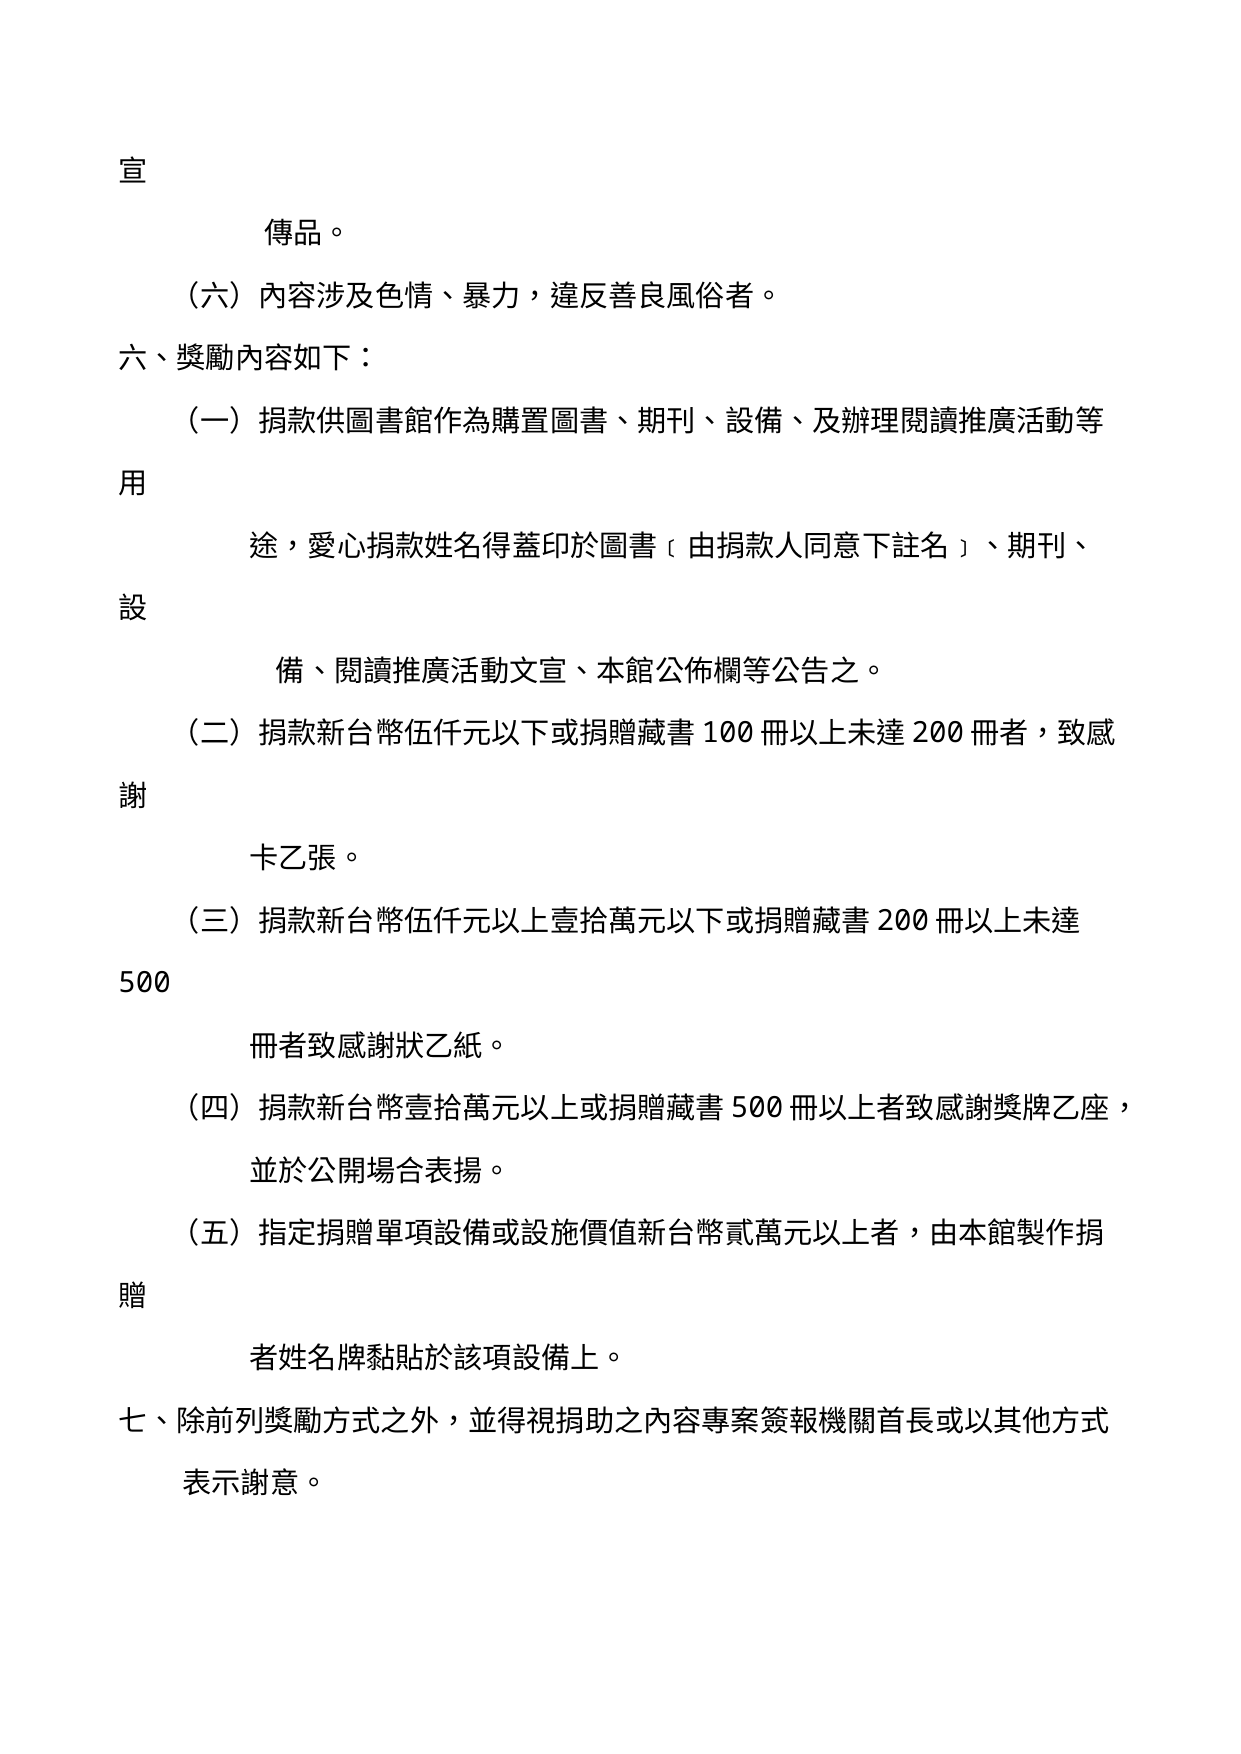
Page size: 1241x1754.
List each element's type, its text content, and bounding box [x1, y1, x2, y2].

text 冊者致感謝狀乙紙。 （四）捐款新台幣壹拾萬元以上或捐贈藏書500冊以上者致感謝獎牌乙座， [118, 1002, 1122, 1127]
text 者姓名牌黏貼於該項設備上。 七、除前列獎勵方式之外，並得視捐助之內容專案簽報機關首長或以其他方式 [118, 1314, 1122, 1439]
text 卡乙張。 （三）捐款新台幣伍仟元以上壹拾萬元以下或捐贈藏書200冊以上未達500 [118, 814, 1122, 1002]
text 表示謝意。 [118, 1439, 1122, 1502]
text 宣 [118, 127, 1122, 189]
text 傳品。 （六）內容涉及色情、暴力，違反善良風俗者。 六、獎勵內容如下： （一）捐款供圖書館作為購置圖書、期刊、設備、及辦理閱讀推廣活動等用 [118, 189, 1122, 502]
text 備、閱讀推廣活動文宣、本館公佈欄等公告之。 （二）捐款新台幣伍仟元以下或捐贈藏書100冊以上未達200冊者，致感謝 [118, 627, 1122, 814]
text 途，愛心捐款姓名得蓋印於圖書﹝由捐款人同意下註名﹞、期刊、設 [118, 502, 1122, 627]
text 並於公開場合表揚。 （五）指定捐贈單項設備或設施價值新台幣貳萬元以上者，由本館製作捐贈 [118, 1127, 1122, 1314]
